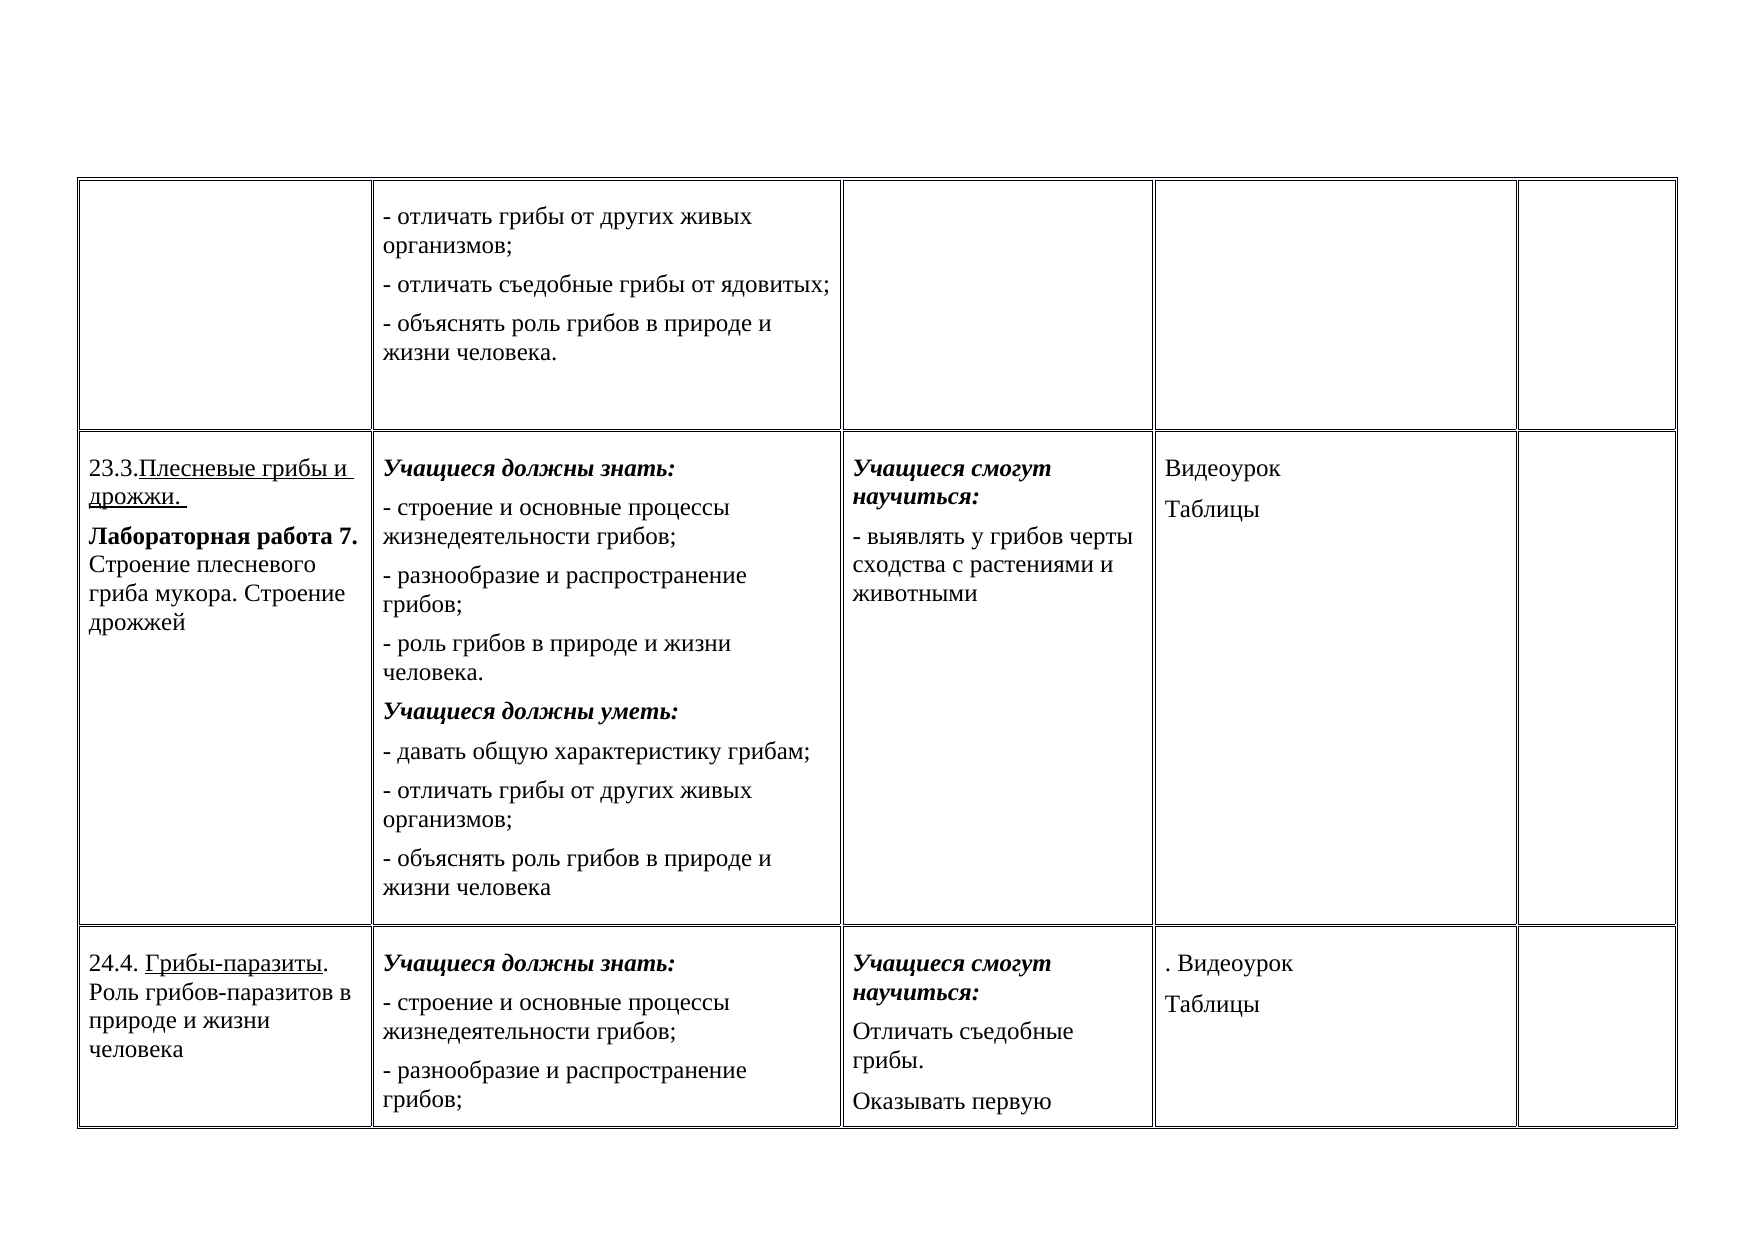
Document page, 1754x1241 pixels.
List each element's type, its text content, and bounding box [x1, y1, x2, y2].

table_cell [80, 181, 371, 429]
table_cell Видеоурок Таблицы [1156, 432, 1516, 924]
table_cell 23.3.Плесневые грибы и дрожжи. Лабораторная работа 7. Строение плесневого гриба мукора. Строение дрожжей [80, 432, 371, 924]
table_cell [1519, 181, 1675, 429]
table_cell - отличать грибы от других живых организмов; - отличать съедобные грибы от ядовитых; - объяснять роль грибов в природе и жизни человека. [374, 181, 840, 429]
table_cell [1156, 181, 1516, 429]
table_cell Учащиеся должны знать: - строение и основные процессы жизнедеятельности грибов; - разнообразие и распространение грибов; [374, 927, 840, 1126]
table_cell [1519, 432, 1675, 924]
table_cell [1519, 927, 1675, 1126]
table_cell Учащиеся смогут научиться: Отличать съедобные грибы. Оказывать первую [844, 927, 1152, 1126]
table_cell Учащиеся должны знать: - строение и основные процессы жизнедеятельности грибов; - разнообразие и распространение грибов; - роль грибов в природе и жизни человека. Учащиеся должны уметь: - давать общую характеристику грибам; - отличать грибы от других живых организмов; - объяснять роль грибов в природе и жизни человека [374, 432, 840, 924]
table_cell 24.4. Грибы-паразиты. Роль грибов-паразитов в природе и жизни человека [80, 927, 371, 1126]
table_cell . Видеоурок Таблицы [1156, 927, 1516, 1126]
table_cell Учащиеся смогут научиться: - выявлять у грибов черты сходства с растениями и животными [844, 432, 1152, 924]
table_cell [844, 181, 1152, 429]
